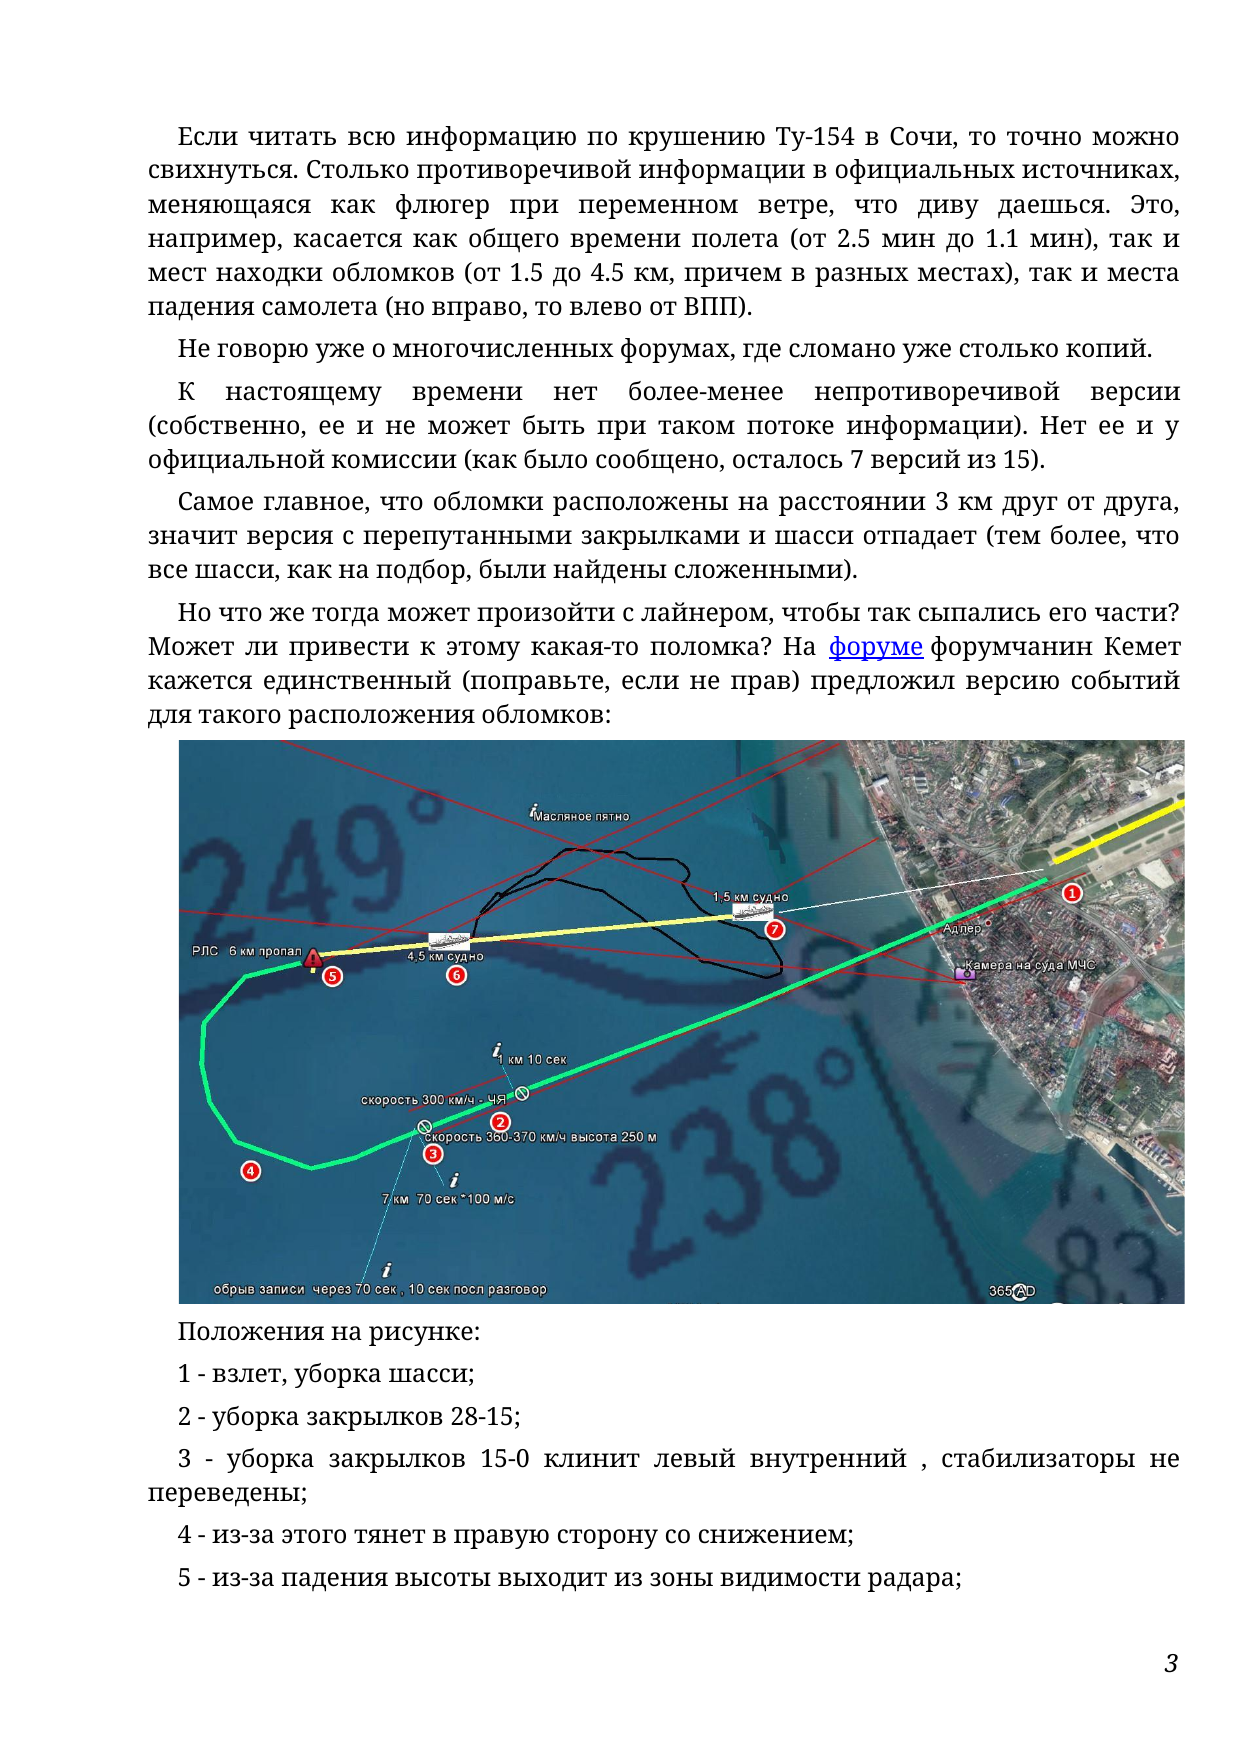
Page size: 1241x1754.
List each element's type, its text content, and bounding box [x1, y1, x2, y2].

text Не говорю уже о многочисленных форумах, где сломано уже столько копий. [148, 331, 1181, 365]
text 3 - уборка закрылков 15-0 клинит левый внутренний , стабилизаторы не переведены; [148, 1441, 1181, 1509]
text Самое главное, что обломки расположены на расстоянии 3 км друг от друга, значит версия с перепутанными закрылками и шасси отпадает (тем более, что все шасси, как на подбор, были найдены сложенными). [148, 484, 1181, 586]
picture [178, 740, 1185, 1304]
text К настоящему времени нет более-менее непротиворечивой версии (собственно, ее и не может быть при таком потоке информации). Нет ее и у официальной комиссии (как было сообщено, осталось 7 версий из 15). [148, 373, 1181, 475]
text 2 - уборка закрылков 28-15; [148, 1398, 1181, 1432]
text Если читать всю информацию по крушению Ту-154 в Сочи, то точно можно свихнуться. Столько противоречивой информации в официальных источниках, меняющаяся как флюгер при переменном ветре, что диву даешься. Это, например, касается как общего времени полета (от 2.5 мин до 1.1 мин), так и мест находки обломков (от 1.5 до 4.5 км, причем в разных местах), так и места падения самолета (но вправо, то влево от ВПП). [148, 118, 1181, 322]
text 1 - взлет, уборка шасси; [148, 1356, 1181, 1390]
text 5 - из-за падения высоты выходит из зоны видимости радара; [148, 1559, 1181, 1593]
text 4 - из-за этого тянет в правую сторону со снижением; [148, 1517, 1181, 1551]
text Но что же тогда может произойти с лайнером, чтобы так сыпались его части? Может ли привести к этому какая-то поломка? На форуме форумчанин Кемет кажется единственный (поправьте, если не прав) предложил версию событий для такого расположения обломков: [148, 594, 1181, 731]
text Положения на рисунке: [148, 1313, 1181, 1347]
